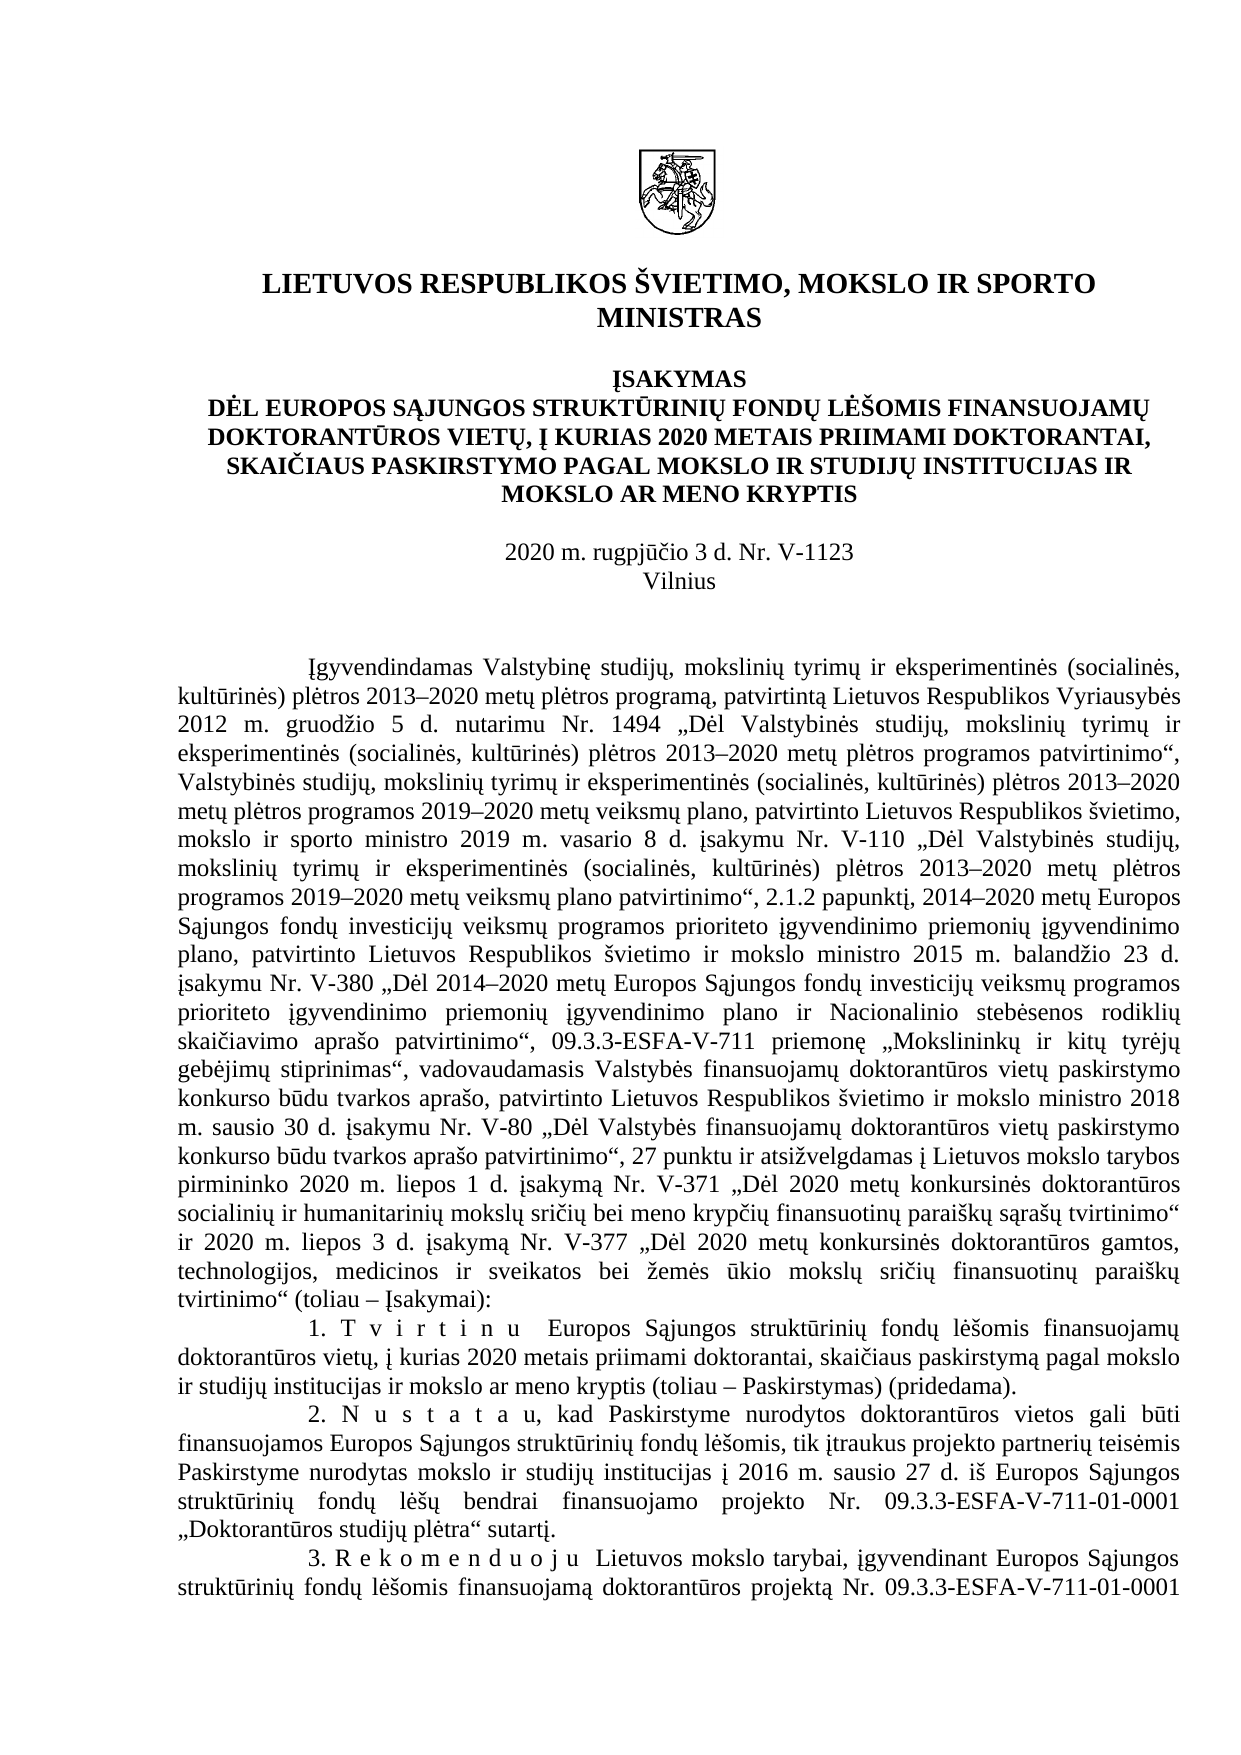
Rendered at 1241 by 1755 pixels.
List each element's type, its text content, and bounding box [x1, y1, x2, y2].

text Vilnius [177, 566, 1181, 594]
text Įgyvendindamas Valstybinę studijų, mokslinių tyrimų ir eksperimentinės (socialinės, kultūrinės) plėtros 2013–2020 metų plėtros programą, patvirtintą Lietuvos Respublikos Vyriausybės 2012 m. gruodžio 5 d. nutarimu Nr. 1494 „Dėl Valstybinės studijų, mokslinių tyrimų ir eksperimentinės (socialinės, kultūrinės) plėtros 2013–2020 metų plėtros programos patvirtinimo“, Valstybinės studijų, mokslinių tyrimų ir eksperimentinės (socialinės, kultūrinės) plėtros 2013–2020 metų plėtros programos 2019–2020 metų veiksmų plano, patvirtinto Lietuvos Respublikos švietimo, mokslo ir sporto ministro 2019 m. vasario 8 d. įsakymu Nr. V-110 „Dėl Valstybinės studijų, mokslinių tyrimų ir eksperimentinės (socialinės, kultūrinės) plėtros 2013–2020 metų plėtros programos 2019–2020 metų veiksmų plano patvirtinimo“, 2.1.2 papunktį, 2014–2020 metų Europos Sąjungos fondų investicijų veiksmų programos prioriteto įgyvendinimo priemonių įgyvendinimo plano, patvirtinto Lietuvos Respublikos švietimo ir mokslo ministro 2015 m. balandžio 23 d. įsakymu Nr. V-380 „Dėl 2014–2020 metų Europos Sąjungos fondų investicijų veiksmų programos prioriteto įgyvendinimo priemonių įgyvendinimo plano ir Nacionalinio stebėsenos rodiklių skaičiavimo aprašo patvirtinimo“, 09.3.3-ESFA-V-711 priemonę „Mokslininkų ir kitų tyrėjų gebėjimų stiprinimas“, vadovaudamasis Valstybės finansuojamų doktorantūros vietų paskirstymo konkurso būdu tvarkos aprašo, patvirtinto Lietuvos Respublikos švietimo ir mokslo ministro 2018 m. sausio 30 d. įsakymu Nr. V-80 „Dėl Valstybės finansuojamų doktorantūros vietų paskirstymo konkurso būdu tvarkos aprašo patvirtinimo“, 27 punktu ir atsižvelgdamas į Lietuvos mokslo tarybos pirmininko 2020 m. liepos 1 d. įsakymą Nr. V-371 „Dėl 2020 metų konkursinės doktorantūros socialinių ir humanitarinių mokslų sričių bei meno krypčių finansuotinų paraiškų sąrašų tvirtinimo“ ir 2020 m. liepos 3 d. įsakymą Nr. V-377 „Dėl 2020 metų konkursinės doktorantūros gamtos, technologijos, medicinos ir sveikatos bei žemės ūkio mokslų sričių finansuotinų paraiškų tvirtinimo“ (toliau – Įsakymai): [177, 652, 1181, 1313]
text 2020 m. rugpjūčio 3 d. Nr. V-1123 [177, 537, 1181, 566]
text ĮSAKYMAS [177, 364, 1181, 393]
text DĖL EUROPOS SĄJUNGOS STRUKTŪRINIŲ FONDŲ LĖŠOMIS FINANSUOJAMŲ DOKTORANTŪROS VIETŲ, Į KURIAS 2020 METAIS PRIIMAMI DOKTORANTAI, SKAIČIAUS PASKIRSTYMO PAGAL MOKSLO IR STUDIJŲ INSTITUCIJAS IR MOKSLO AR MENO KRYPTIS [177, 393, 1181, 508]
text 2. N u s t a t a u, kad Paskirstyme nurodytos doktorantūros vietos gali būti finansuojamos Europos Sąjungos struktūrinių fondų lėšomis, tik įtraukus projekto partnerių teisėmis Paskirstyme nurodytas mokslo ir studijų institucijas į 2016 m. sausio 27 d. iš Europos Sąjungos struktūrinių fondų lėšų bendrai finansuojamo projekto Nr. 09.3.3-ESFA-V-711-01-0001 „Doktorantūros studijų plėtra“ sutartį. [177, 1399, 1181, 1543]
text 3. R e k o m e n d u o j u Lietuvos mokslo tarybai, įgyvendinant Europos Sąjungos struktūrinių fondų lėšomis finansuojamą doktorantūros projektą Nr. 09.3.3-ESFA-V-711-01-0001 [177, 1543, 1181, 1601]
text LIETUVOS RESPUBLIKOS ŠVIETIMO, MOKSLO IR SPORTO MINISTRAS [177, 266, 1181, 333]
text 1. T v i r t i n u Europos Sąjungos struktūrinių fondų lėšomis finansuojamų doktorantūros vietų, į kurias 2020 metais priimami doktorantai, skaičiaus paskirstymą pagal mokslo ir studijų institucijas ir mokslo ar meno kryptis (toliau – Paskirstymas) (pridedama). [177, 1313, 1181, 1399]
